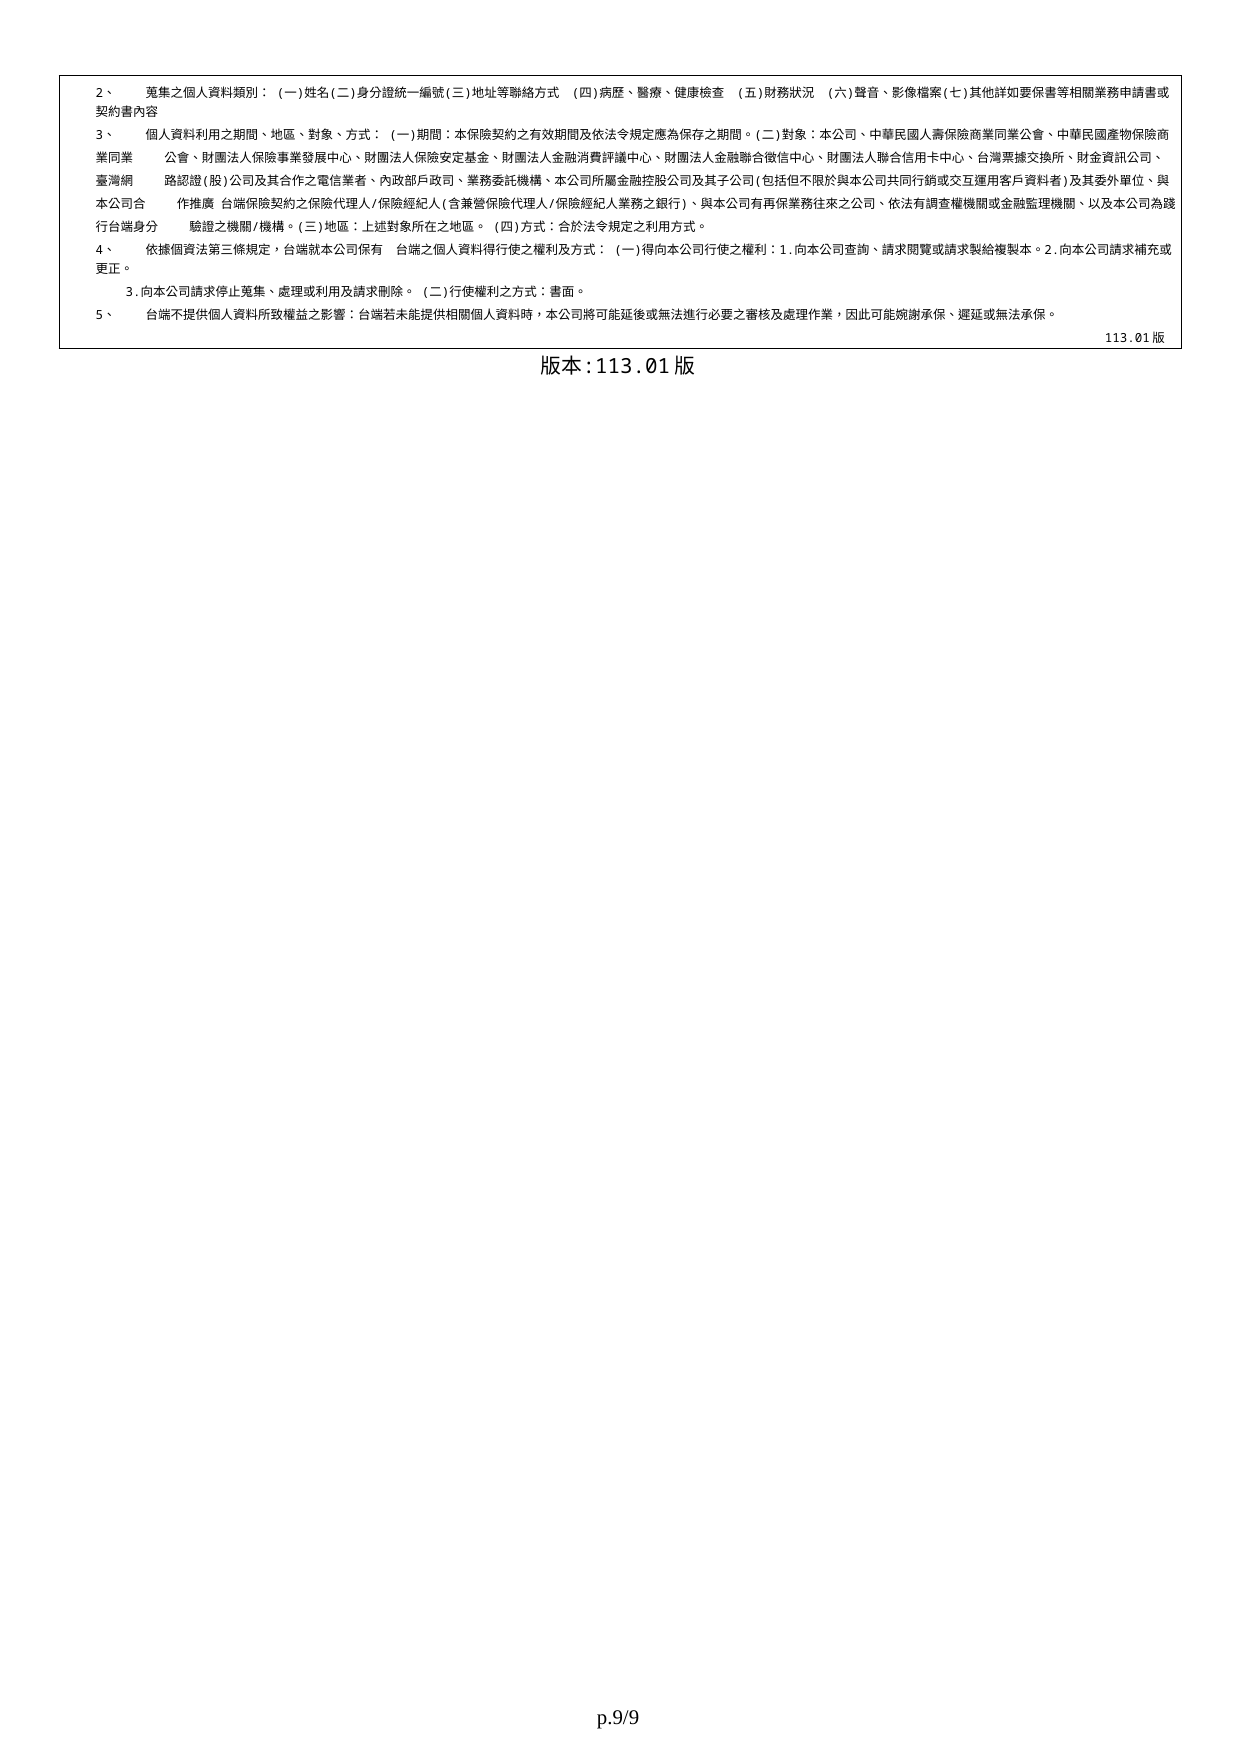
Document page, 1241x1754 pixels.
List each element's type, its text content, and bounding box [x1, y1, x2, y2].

text 版本:113.01版 [51, 349, 1190, 379]
table_header 壽險業履行個人資料保護法告知義務內容 凱基人壽保險股份有限公司(下稱本公司)依據個人資料保護法（以下稱個資法）第六條第二項、第八條第一項規定，向 台端告知下列事項，請 台端詳閱： 蒐集之目的： (一)○○一 人身保險(二)○四○ 行銷(三)○五九 金融服務業依法令規定及金融監理需要、所為之蒐集處理及利用(四)○六九 契約、類似契約或其他法律關係事務 (五)一三六 資（通）訊與資料庫管理(六)一五七 調查、統計與研究分析(七)一八一 其他經營合於營業登記項目或組織章程所定之業務 蒐集之個人資料類別： (一)姓名(二)身分證統一編號(三)地址等聯絡方式 (四)病歷、醫療、健康檢查 (五)財務狀況 (六)聲音、影像檔案(七)其他詳如要保書等相關業務申請書或契約書內容 個人資料利用之期間、地區、對象、方式： (一)期間：本保險契約之有效期間及依法令規定應為保存之期間。(二)對象：本公司、中華民國人壽保險商業同業公會、中華民國產物保險商業同業 公會、財團法人保險事業發展中心、財團法人保險安定基金、財團法人金融消費評議中心、財團法人金融聯合徵信中心、財團法人聯合信用卡中心、台灣票據交換所、財金資訊公司、臺灣網 路認證(股)公司及其合作之電信業者、內政部戶政司、業務委託機構、本公司所屬金融控股公司及其子公司(包括但不限於與本公司共同行銷或交互運用客戶資料者)及其委外單位、與本公司合 作推廣 台端保險契約之保險代理人/保險經紀人(含兼營保險代理人/保險經紀人業務之銀行)、與本公司有再保業務往來之公司、依法有調查權機關或金融監理機關、以及本公司為踐行台端身分 驗證之機關/機構。(三)地區：上述對象所在之地區。 (四)方式：合於法令規定之利用方式。 依據個資法第三條規定，台端就本公司保有 台端之個人資料得行使之權利及方式： (一)得向本公司行使之權利：1.向本公司查詢、請求閱覽或請求製給複製本。2.向本公司請求補充或更正。 3.向本公司請求停止蒐集、處理或利用及請求刪除。 (二)行使權利之方式：書面。 台端不提供個人資料所致權益之影響：台端若未能提供相關個人資料時，本公司將可能延後或無法進行必要之審核及處理作業，因此可能婉謝承保、遲延或無法承保。 113.01版 [60, 76, 1181, 348]
